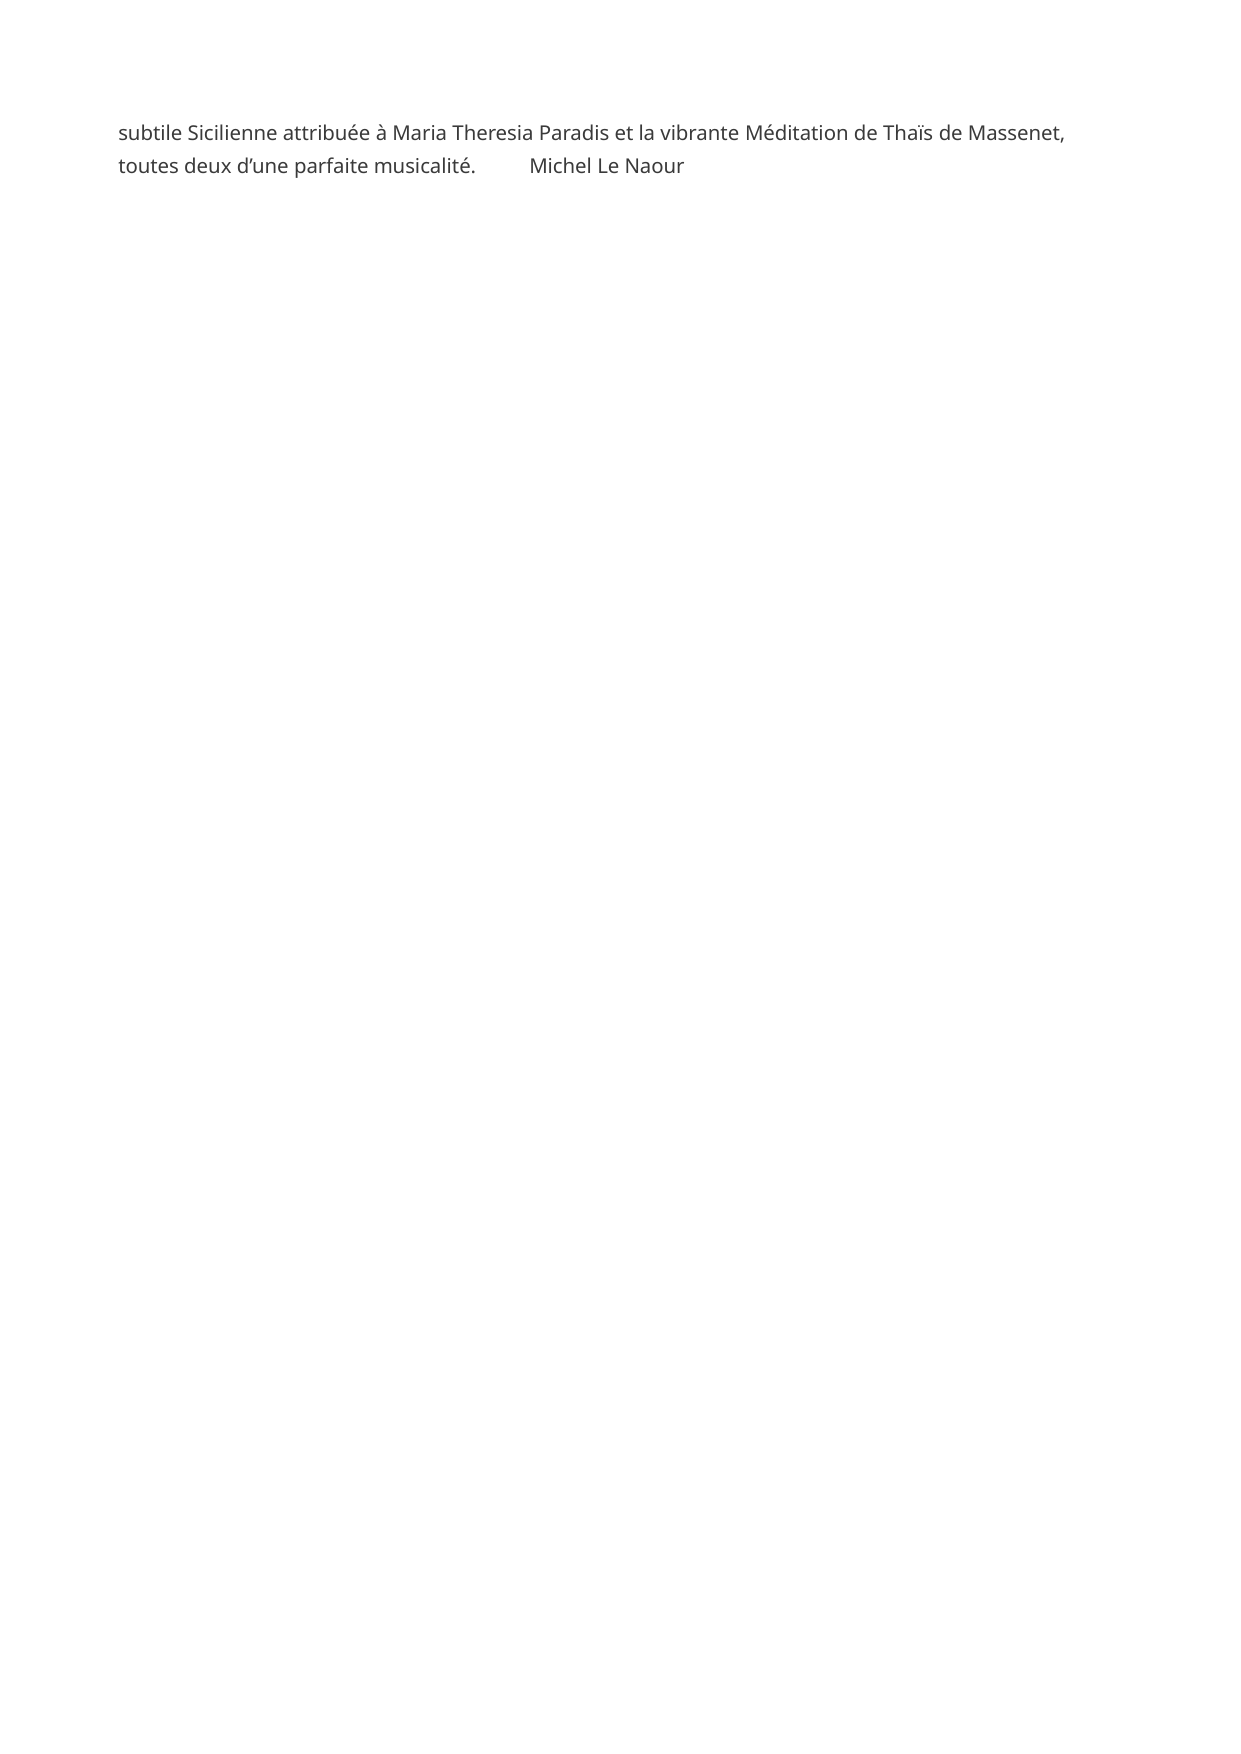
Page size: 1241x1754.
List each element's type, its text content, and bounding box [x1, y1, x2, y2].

text subtile Sicilienne attribuée à Maria Theresia Paradis et la vibrante Méditation de Thaïs de Massenet, toutes deux d’une parfaite musicalité. Michel Le Naour [118, 118, 1122, 179]
